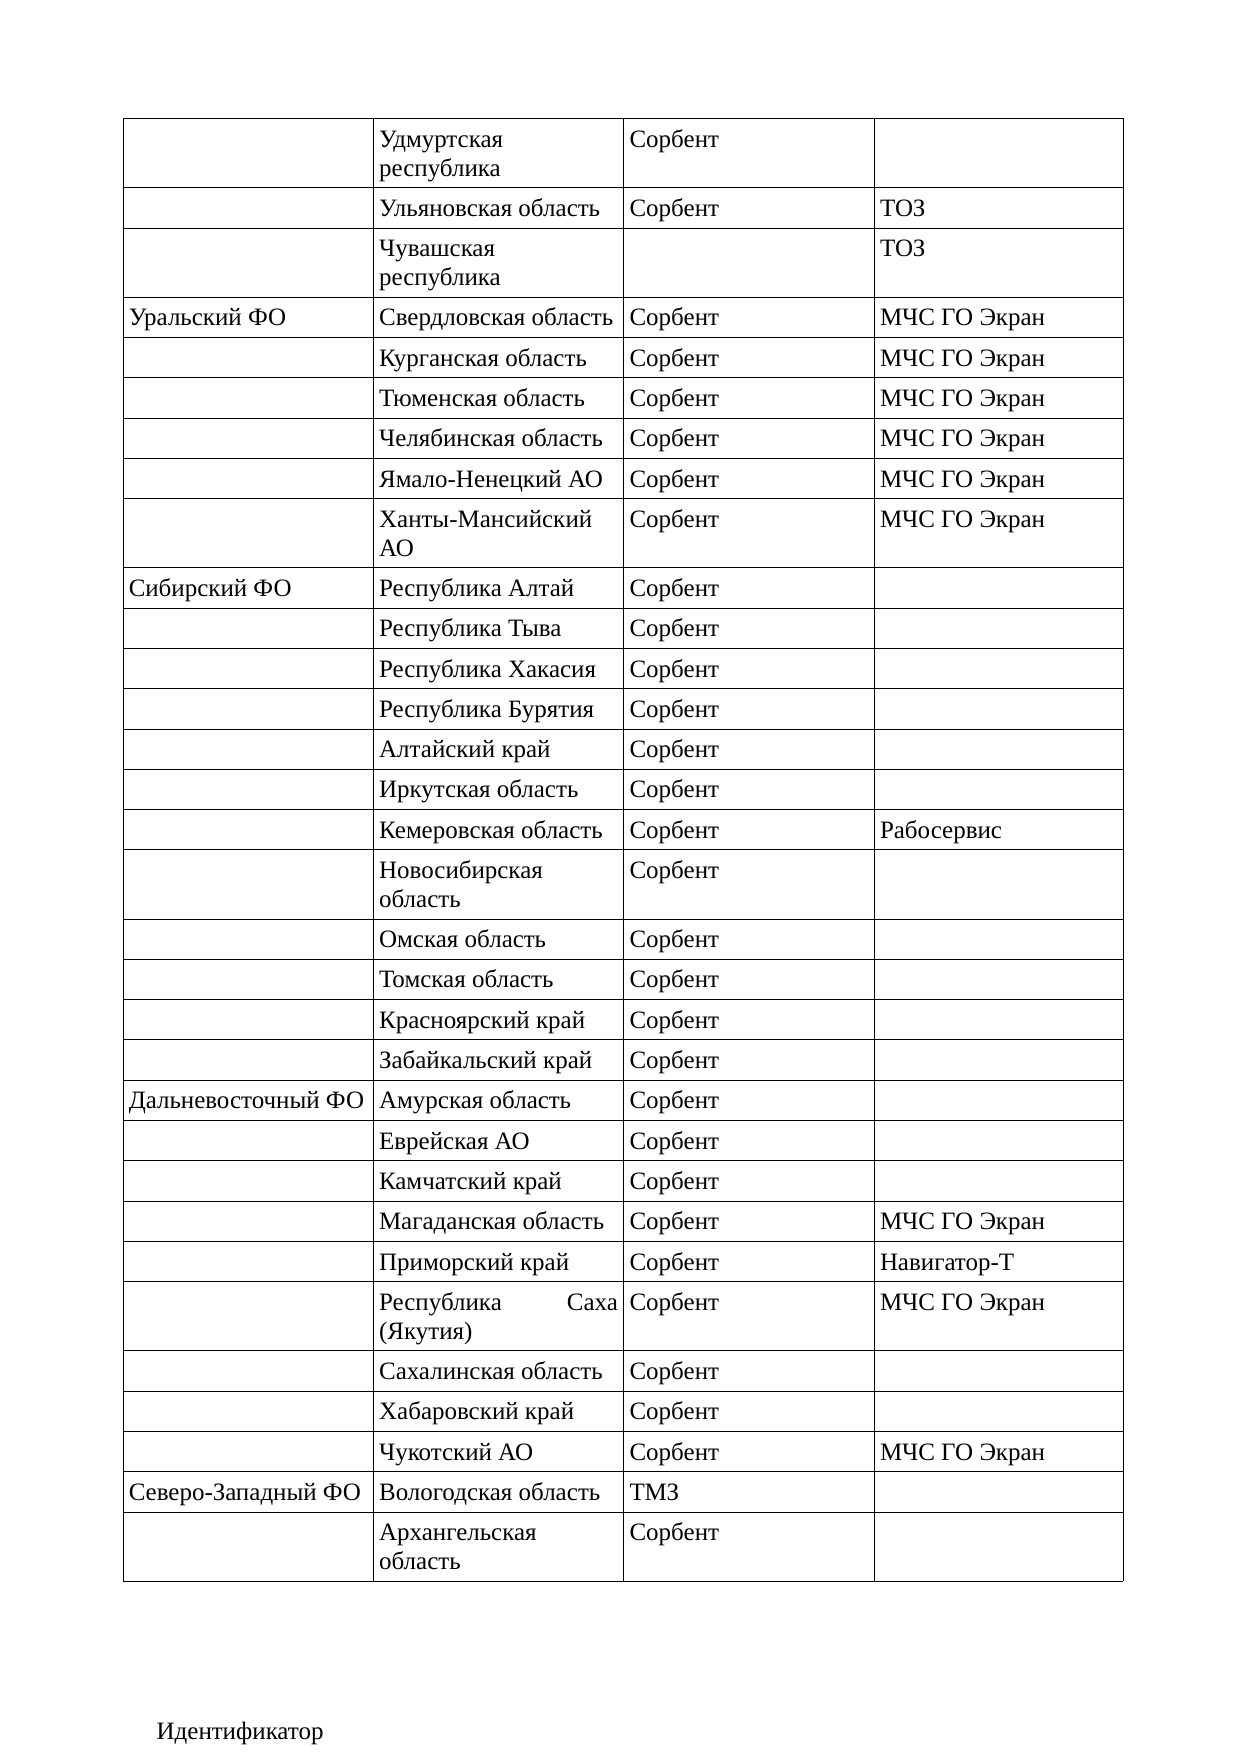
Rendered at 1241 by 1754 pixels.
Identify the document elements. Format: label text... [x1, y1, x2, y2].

table_cell Томская область [374, 960, 623, 999]
table_cell Рабосервис [875, 810, 1123, 849]
table_cell Архангельская область [374, 1513, 623, 1581]
table_cell ТМЗ [624, 1472, 874, 1512]
table_cell Сорбент [624, 1000, 874, 1039]
table_cell [124, 229, 373, 297]
table_cell Сорбент [624, 1513, 874, 1581]
table_cell [875, 119, 1123, 187]
table_cell [875, 920, 1123, 959]
table_cell МЧС ГО Экран [875, 378, 1123, 417]
table_cell [124, 499, 373, 567]
table_cell МЧС ГО Экран [875, 1282, 1123, 1350]
table_cell [875, 649, 1123, 688]
table_cell Сорбент [624, 1202, 874, 1241]
table_cell Ямало-Ненецкий АО [374, 459, 623, 498]
table_cell [124, 730, 373, 769]
table_cell Республика Бурятия [374, 689, 623, 728]
table_cell МЧС ГО Экран [875, 1432, 1123, 1471]
table_cell [124, 609, 373, 648]
table_cell [124, 920, 373, 959]
table_cell [875, 1000, 1123, 1039]
table_cell [875, 1121, 1123, 1160]
table_cell Сахалинская область [374, 1351, 623, 1391]
table_cell [124, 1121, 373, 1160]
table_cell Сорбент [624, 920, 874, 959]
table_cell Сорбент [624, 378, 874, 417]
table_cell [875, 1040, 1123, 1080]
table_cell [875, 960, 1123, 999]
table_cell Уральский ФО [124, 298, 373, 337]
table_cell [875, 730, 1123, 769]
table_cell Алтайский край [374, 730, 623, 769]
table_cell Дальневосточный ФО [124, 1081, 373, 1120]
table_cell [124, 378, 373, 417]
table_cell ТОЗ [875, 229, 1123, 297]
table_cell [624, 229, 874, 297]
table_cell Удмуртская республика [374, 119, 623, 187]
table_cell Чувашская республика [374, 229, 623, 297]
table_cell [124, 850, 373, 918]
table_cell Сорбент [624, 298, 874, 337]
table_cell [124, 119, 373, 187]
table_cell [124, 419, 373, 458]
table_cell Республика Саха (Якутия) [374, 1282, 623, 1350]
table_cell [124, 770, 373, 809]
table_cell Сорбент [624, 1392, 874, 1431]
table_cell [124, 188, 373, 227]
table_cell Сорбент [624, 188, 874, 227]
table_cell Сорбент [624, 850, 874, 918]
table_cell [124, 1000, 373, 1039]
table_cell Сорбент [624, 499, 874, 567]
table_cell [124, 1351, 373, 1391]
table_cell [875, 850, 1123, 918]
table_cell Забайкальский край [374, 1040, 623, 1080]
table_cell Сорбент [624, 459, 874, 498]
table_cell Сорбент [624, 1242, 874, 1281]
table_cell Хабаровский край [374, 1392, 623, 1431]
table_cell [124, 1392, 373, 1431]
table_cell [875, 770, 1123, 809]
table_cell Камчатский край [374, 1161, 623, 1201]
table_cell [875, 1472, 1123, 1512]
table_cell Республика Тыва [374, 609, 623, 648]
table_cell МЧС ГО Экран [875, 459, 1123, 498]
table_cell [124, 960, 373, 999]
table_cell [124, 1432, 373, 1471]
table_cell [124, 1282, 373, 1350]
table_cell Омская область [374, 920, 623, 959]
table_cell Сорбент [624, 770, 874, 809]
table_cell Новосибирская область [374, 850, 623, 918]
table_cell Республика Алтай [374, 568, 623, 607]
table_cell Навигатор-Т [875, 1242, 1123, 1281]
table_cell [124, 1242, 373, 1281]
table_cell Сорбент [624, 1161, 874, 1201]
table_cell Тюменская область [374, 378, 623, 417]
table_cell Ульяновская область [374, 188, 623, 227]
table_cell Амурская область [374, 1081, 623, 1120]
table_cell [124, 689, 373, 728]
table_cell [124, 649, 373, 688]
table_cell Сорбент [624, 689, 874, 728]
table_cell Сорбент [624, 1121, 874, 1160]
table_cell Курганская область [374, 338, 623, 377]
table_cell Сорбент [624, 1282, 874, 1350]
table_cell МЧС ГО Экран [875, 1202, 1123, 1241]
table_cell [875, 1392, 1123, 1431]
table_cell [875, 609, 1123, 648]
table_cell [875, 1513, 1123, 1581]
table_cell Сорбент [624, 1081, 874, 1120]
table_cell ТОЗ [875, 188, 1123, 227]
table_cell Ханты-Мансийский АО [374, 499, 623, 567]
table_cell [875, 1351, 1123, 1391]
table_cell [875, 568, 1123, 607]
table_cell Сорбент [624, 568, 874, 607]
table_cell Челябинская область [374, 419, 623, 458]
table_cell [124, 1513, 373, 1581]
table_cell [124, 338, 373, 377]
table_cell Вологодская область [374, 1472, 623, 1512]
table_cell Сорбент [624, 1351, 874, 1391]
table_cell Сорбент [624, 419, 874, 458]
table_cell [124, 1202, 373, 1241]
table_cell МЧС ГО Экран [875, 298, 1123, 337]
table_cell [124, 810, 373, 849]
table_cell Республика Хакасия [374, 649, 623, 688]
table_cell Сорбент [624, 609, 874, 648]
table_cell [875, 1081, 1123, 1120]
table_cell Кемеровская область [374, 810, 623, 849]
table_cell Чукотский АО [374, 1432, 623, 1471]
table_cell [124, 1161, 373, 1201]
table_cell Сорбент [624, 1432, 874, 1471]
table_cell [875, 689, 1123, 728]
table_cell Сорбент [624, 1040, 874, 1080]
table_cell МЧС ГО Экран [875, 499, 1123, 567]
table_cell Сорбент [624, 810, 874, 849]
table_cell Сорбент [624, 960, 874, 999]
table_cell Сорбент [624, 338, 874, 377]
table_cell Сорбент [624, 119, 874, 187]
table_cell МЧС ГО Экран [875, 419, 1123, 458]
table_cell [124, 459, 373, 498]
table_cell Северо-Западный ФО [124, 1472, 373, 1512]
table_cell Сорбент [624, 730, 874, 769]
table_cell Еврейская АО [374, 1121, 623, 1160]
table_cell Свердловская область [374, 298, 623, 337]
table_cell Иркутская область [374, 770, 623, 809]
table_cell Сибирский ФО [124, 568, 373, 607]
table_cell Красноярский край [374, 1000, 623, 1039]
table_cell [124, 1040, 373, 1080]
table_cell Сорбент [624, 649, 874, 688]
table_cell Магаданская область [374, 1202, 623, 1241]
table_cell Приморский край [374, 1242, 623, 1281]
table_cell МЧС ГО Экран [875, 338, 1123, 377]
table_cell [875, 1161, 1123, 1201]
